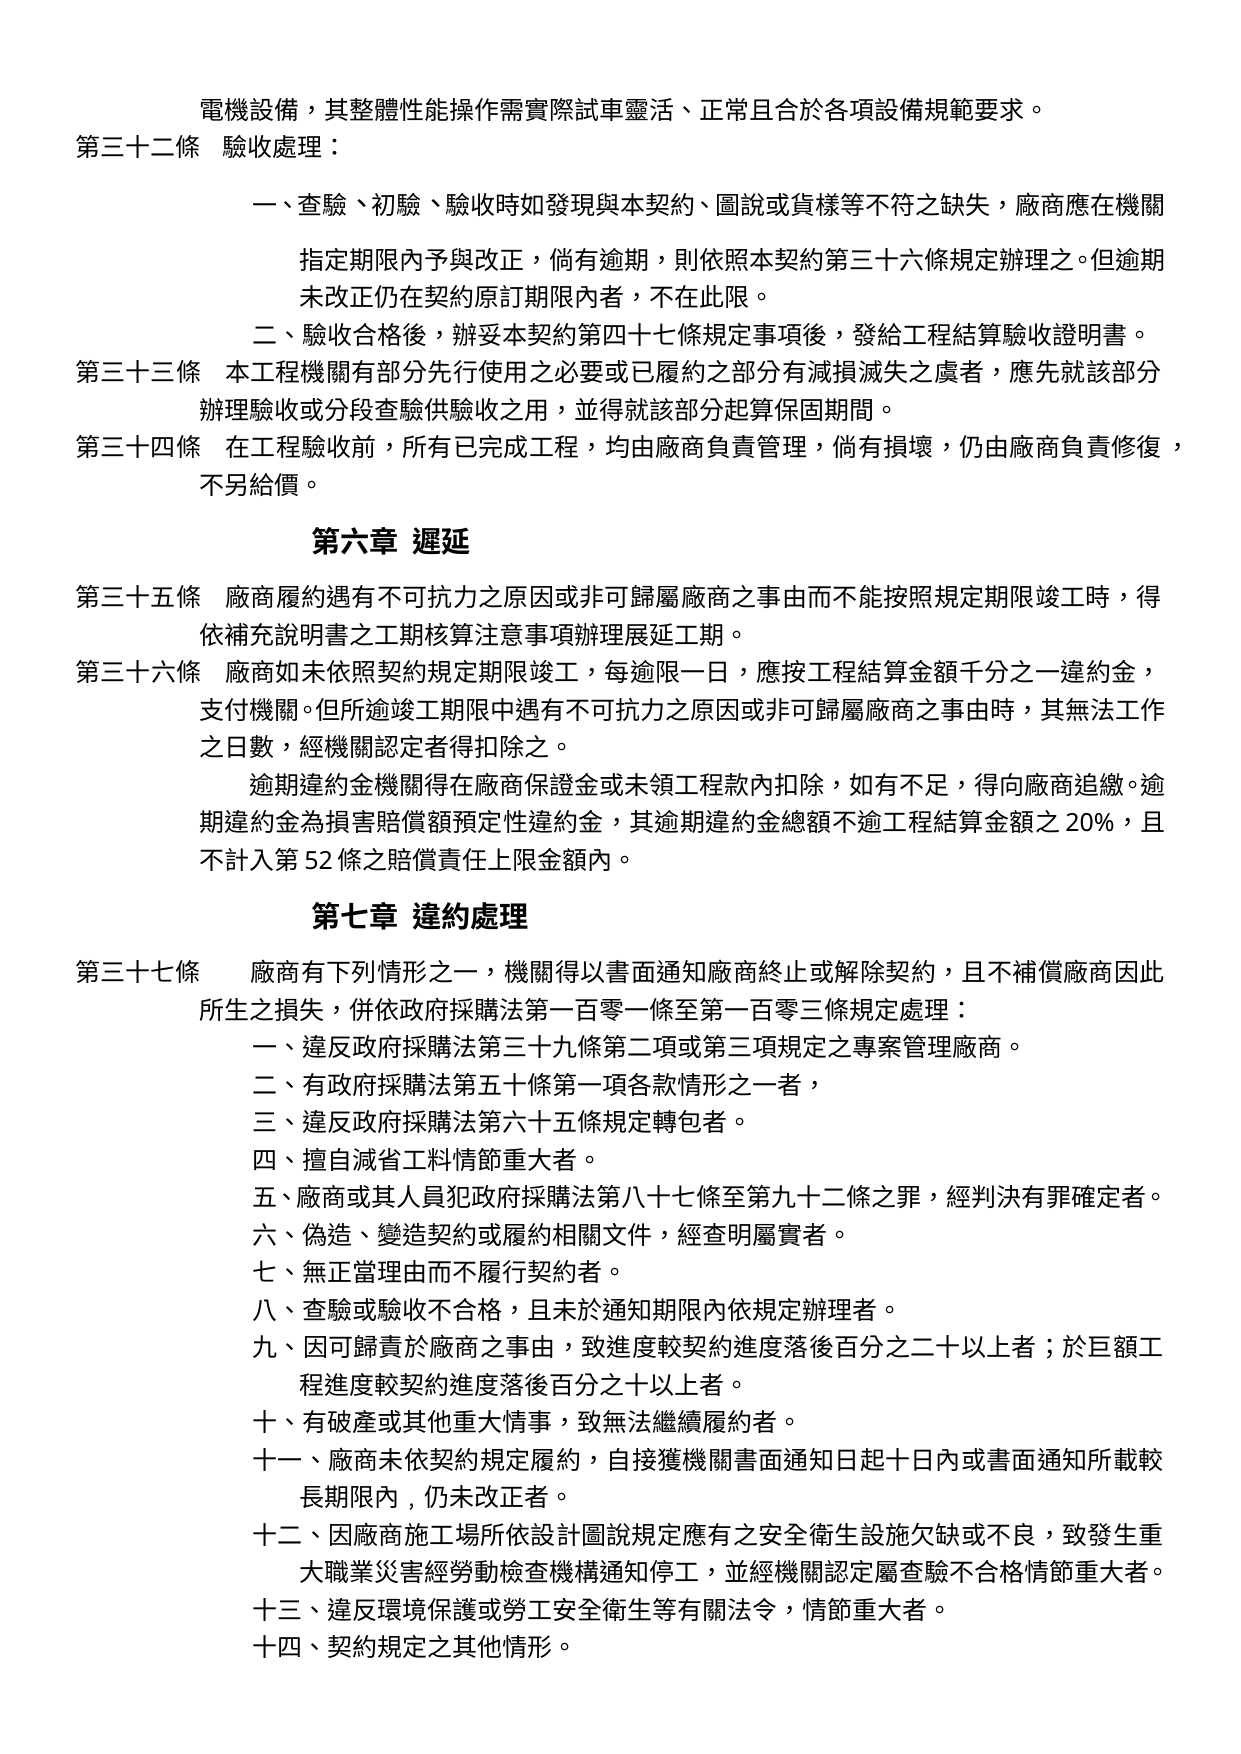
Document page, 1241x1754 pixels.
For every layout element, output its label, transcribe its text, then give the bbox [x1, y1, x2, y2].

text 一、違反政府採購法第三十九條第二項或第三項規定之專案管理廠商。 [252, 1027, 1165, 1064]
text 第七章 違約處理 [311, 877, 1165, 952]
text 三、違反政府採購法第六十五條規定轉包者。 [252, 1102, 1165, 1139]
text 二、有政府採購法第五十條第一項各款情形之一者， [252, 1064, 1165, 1102]
text 第三十二條 驗收處理： [75, 127, 1165, 164]
text 第三十三條 本工程機關有部分先行使用之必要或已履約之部分有減損滅失之虞者，應先就該部分辦理驗收或分段查驗供驗收之用，並得就該部分起算保固期間。 [75, 352, 1165, 427]
text 第三十四條 在工程驗收前，所有已完成工程，均由廠商負責管理，倘有損壞，仍由廠商負責修復，不另給價。 [75, 427, 1165, 502]
text 二、驗收合格後，辦妥本契約第四十七條規定事項後，發給工程結算驗收證明書。 [252, 314, 1165, 352]
text 七、無正當理由而不履行契約者。 [252, 1252, 1165, 1289]
text 第三十五條 廠商履約遇有不可抗力之原因或非可歸屬廠商之事由而不能按照規定期限竣工時，得依補充說明書之工期核算注意事項辦理展延工期。 [75, 577, 1165, 652]
text 六、偽造、變造契約或履約相關文件，經查明屬實者。 [252, 1214, 1165, 1252]
text 第三十六條 廠商如未依照契約規定期限竣工，每逾限一日，應按工程結算金額千分之一違約金，支付機關。但所逾竣工期限中遇有不可抗力之原因或非可歸屬廠商之事由時，其無法工作之日數，經機關認定者得扣除之。 [75, 652, 1165, 764]
text 十一、廠商未依契約規定履約，自接獲機關書面通知日起十日內或書面通知所載較長期限內﹐仍未改正者。 [252, 1439, 1165, 1514]
text 一、查驗、初驗、驗收時如發現與本契約、圖說或貨樣等不符之缺失，廠商應在機關指定期限內予與改正，倘有逾期，則依照本契約第三十六條規定辦理之。但逾期未改正仍在契約原訂期限內者，不在此限。 [252, 164, 1165, 314]
text 十、有破產或其他重大情事，致無法繼續履約者。 [252, 1402, 1165, 1439]
text 四、擅自減省工料情節重大者。 [252, 1139, 1165, 1177]
text 九、因可歸責於廠商之事由，致進度較契約進度落後百分之二十以上者；於巨額工程進度較契約進度落後百分之十以上者。 [252, 1327, 1165, 1402]
text 高程、位置、尺寸、規格及品質：合乎契約、圖說或貨樣等所規定者為準，若屬機械、電機設備，其整體性能操作需實際試車靈活、正常且合於各項設備規範要求。 [199, 89, 1165, 127]
text 第六章 遲延 [311, 502, 1165, 577]
list 廠商有下列情形之一，機關得以書面通知廠商終止或解除契約，且不補償廠商因此所生之損失，併依政府採購法第一百零一條至第一百零三條規定處理： [75, 952, 1165, 1027]
text 五、廠商或其人員犯政府採購法第八十七條至第九十二條之罪，經判決有罪確定者。 [252, 1177, 1165, 1214]
text 八、查驗或驗收不合格，且未於通知期限內依規定辦理者。 [252, 1289, 1165, 1327]
text 十二、因廠商施工場所依設計圖說規定應有之安全衛生設施欠缺或不良，致發生重大職業災害經勞動檢查機構通知停工，並經機關認定屬查驗不合格情節重大者。 [252, 1514, 1165, 1589]
text 十三、違反環境保護或勞工安全衛生等有關法令，情節重大者。 [252, 1589, 1165, 1627]
text 逾期違約金機關得在廠商保證金或未領工程款內扣除，如有不足，得向廠商追繳。逾期違約金為損害賠償額預定性違約金，其逾期違約金總額不逾工程結算金額之20%，且不計入第52條之賠償責任上限金額內。 [199, 764, 1165, 877]
text 十四、契約規定之其他情形。 [252, 1627, 1165, 1664]
